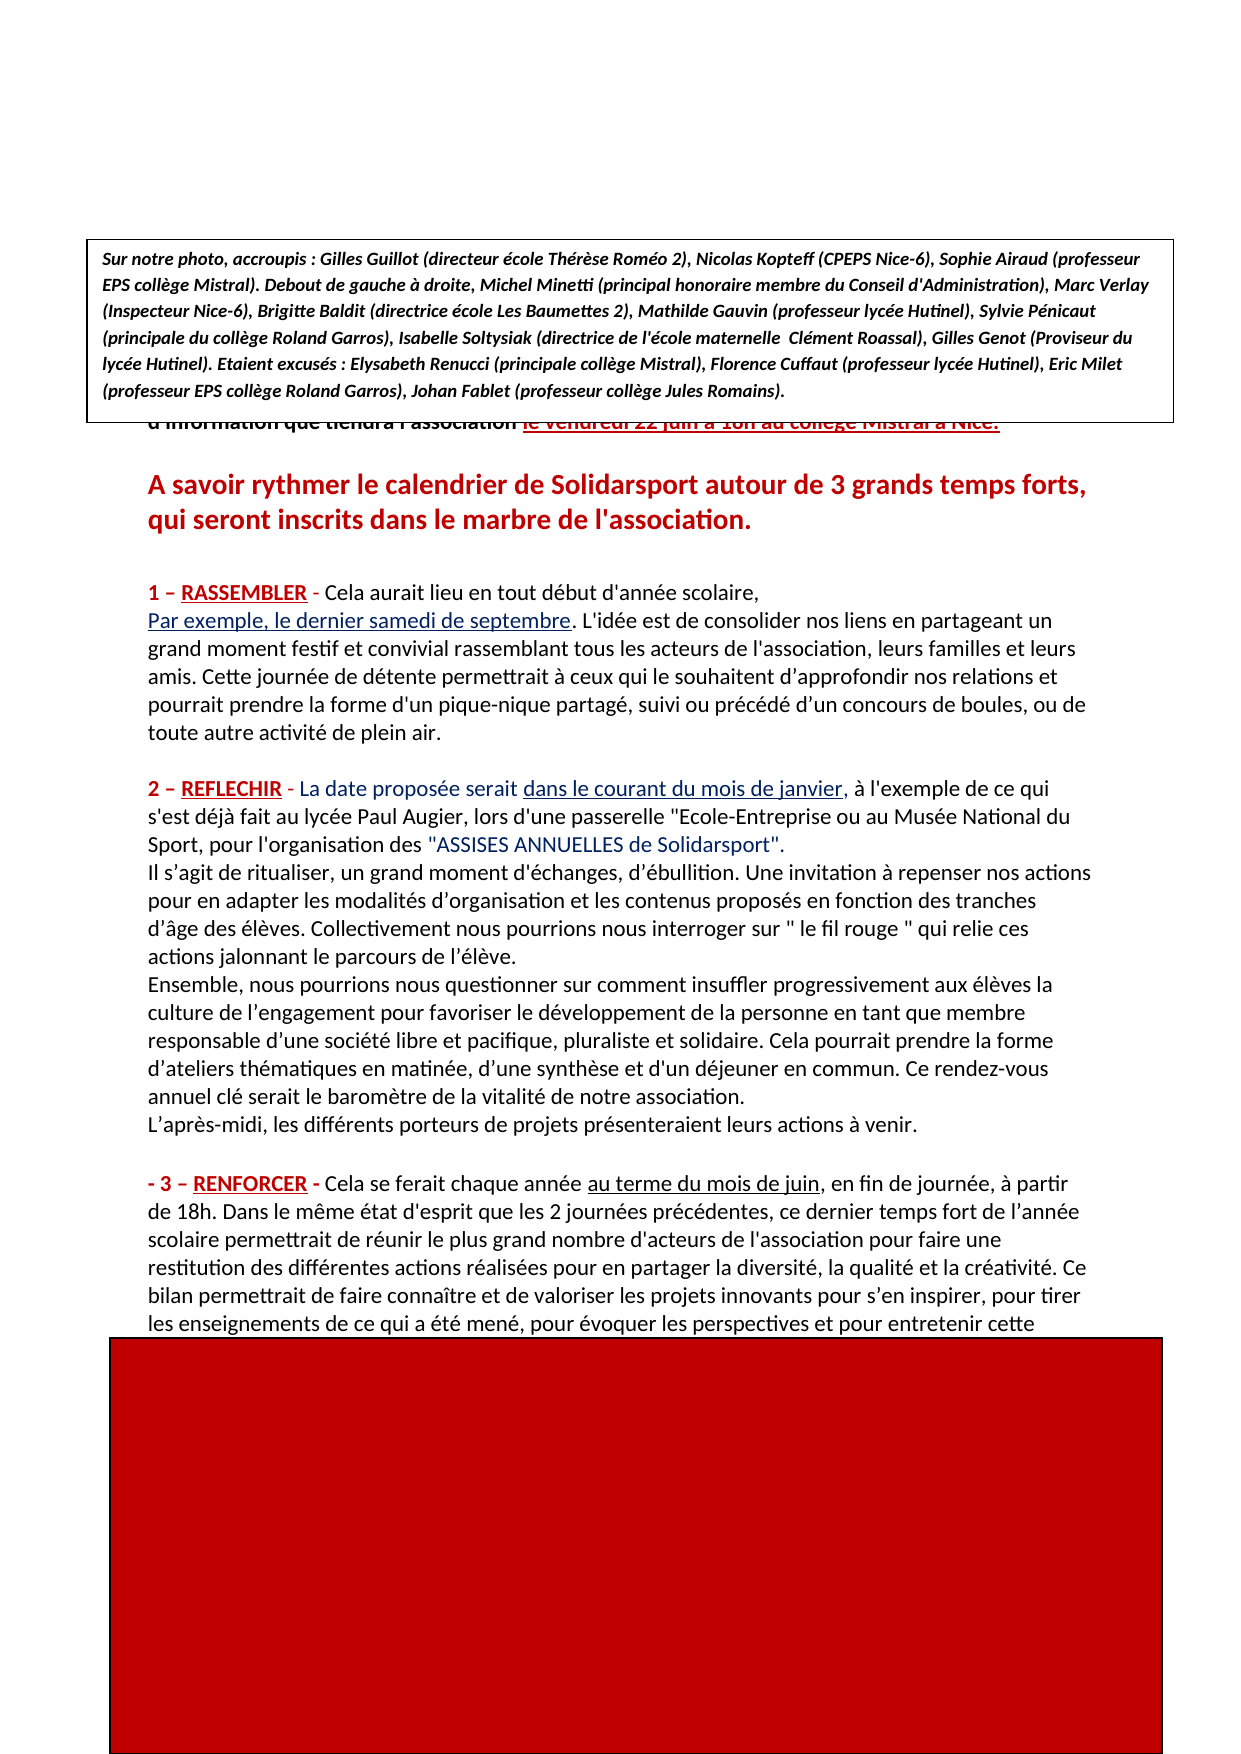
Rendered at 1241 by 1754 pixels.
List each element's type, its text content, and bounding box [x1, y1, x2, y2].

text responsable d’une société libre et pacifique, pluraliste et solidaire. Cela pourrait prendre la forme d’ateliers thématiques en matinée, d’une synthèse et d'un déjeuner en commun. Ce rendez-vous annuel clé serait le baromètre de la vitalité de notre association. [148, 1026, 1093, 1110]
text Le vendredi 1er juin au collège Roland Garros, sur l'invitation de la Principale Mme Sylvie Pénicaut, Solidarsport a réuni un "Comité de Pilotage" (notre photo ci-dessus) formé à partir de responsables de l'Education Nationale représentatifs des différents cycles pour préparer la grande réunion d'information que tiendra l'association le vendredi 22 juin à 18h au collège Mistral à Nice. [148, 423, 1093, 435]
text Ensemble, nous pourrions nous questionner sur comment insuffler progressivement aux élèves la culture de l’engagement pour favoriser le développement de la personne en tant que membre [148, 970, 1093, 1026]
text L’après-midi, les différents porteurs de projets présenteraient leurs actions à venir. [148, 1110, 1093, 1138]
text A savoir rythmer le calendrier de Solidarsport autour de 3 grands temps forts, qui seront inscrits dans le marbre de l'association. [148, 466, 1093, 537]
text - 3 – RENFORCER - Cela se ferait chaque année au terme du mois de juin, en fin de journée, à partir de 18h. Dans le même état d'esprit que les 2 journées précédentes, ce dernier temps fort de l’année scolaire permettrait de réunir le plus grand nombre d'acteurs de l'association pour faire une restitution des différentes actions réalisées pour en partager la diversité, la qualité et la créativité. Ce bilan permettrait de faire connaître et de valoriser les projets innovants pour s’en inspirer, pour tirer les enseignements de ce qui a été mené, pour évoquer les perspectives et pour entretenir cette flamme qui nous anime toutes et tous et qui constitue le cœur et la vitalité de Solidarsport. [148, 1169, 1093, 1337]
text Sur notre photo, accroupis : Gilles Guillot (directeur école Thérèse Roméo 2), Nicolas Kopteff (CPEPS Nice-6), Sophie Airaud (professeur EPS collège Mistral). Debout de gauche à droite, Michel Minetti (principal honoraire membre du Conseil d'Administration), Marc Verlay (Inspecteur Nice-6), Brigitte Baldit (directrice école Les Baumettes 2), Mathilde Gauvin (professeur lycée Hutinel), Sylvie Pénicaut (principale du collège Roland Garros), Isabelle Soltysiak (directrice de l'école maternelle Clément Roassal), Gilles Genot (Proviseur du lycée Hutinel). Etaient excusés : Elysabeth Renucci (principale collège Mistral), Florence Cuffaut (professeur lycée Hutinel), Eric Milet (professeur EPS collège Roland Garros), Johan Fablet (professeur collège Jules Romains). [102, 247, 1158, 402]
text 1 – RASSEMBLER - Cela aurait lieu en tout début d'année scolaire, [148, 578, 1093, 606]
text 2 – REFLECHIR - La date proposée serait dans le courant du mois de janvier, à l'exemple de ce qui s'est déjà fait au lycée Paul Augier, lors d'une passerelle "Ecole-Entreprise ou au Musée National du Sport, pour l'organisation des "ASSISES ANNUELLES de Solidarsport". [148, 774, 1093, 858]
text Par exemple, le dernier samedi de septembre. L'idée est de consolider nos liens en partageant un grand moment festif et convivial rassemblant tous les acteurs de l'association, leurs familles et leurs amis. Cette journée de détente permettrait à ceux qui le souhaitent d’approfondir nos relations et pourrait prendre la forme d'un pique-nique partagé, suivi ou précédé d’un concours de boules, ou de toute autre activité de plein air. [148, 606, 1093, 746]
text Il s’agit de ritualiser, un grand moment d'échanges, d’ébullition. Une invitation à repenser nos actions pour en adapter les modalités d’organisation et les contenus proposés en fonction des tranches d’âge des élèves. Collectivement nous pourrions nous interroger sur " le fil rouge " qui relie ces actions jalonnant le parcours de l’élève. [148, 858, 1093, 970]
